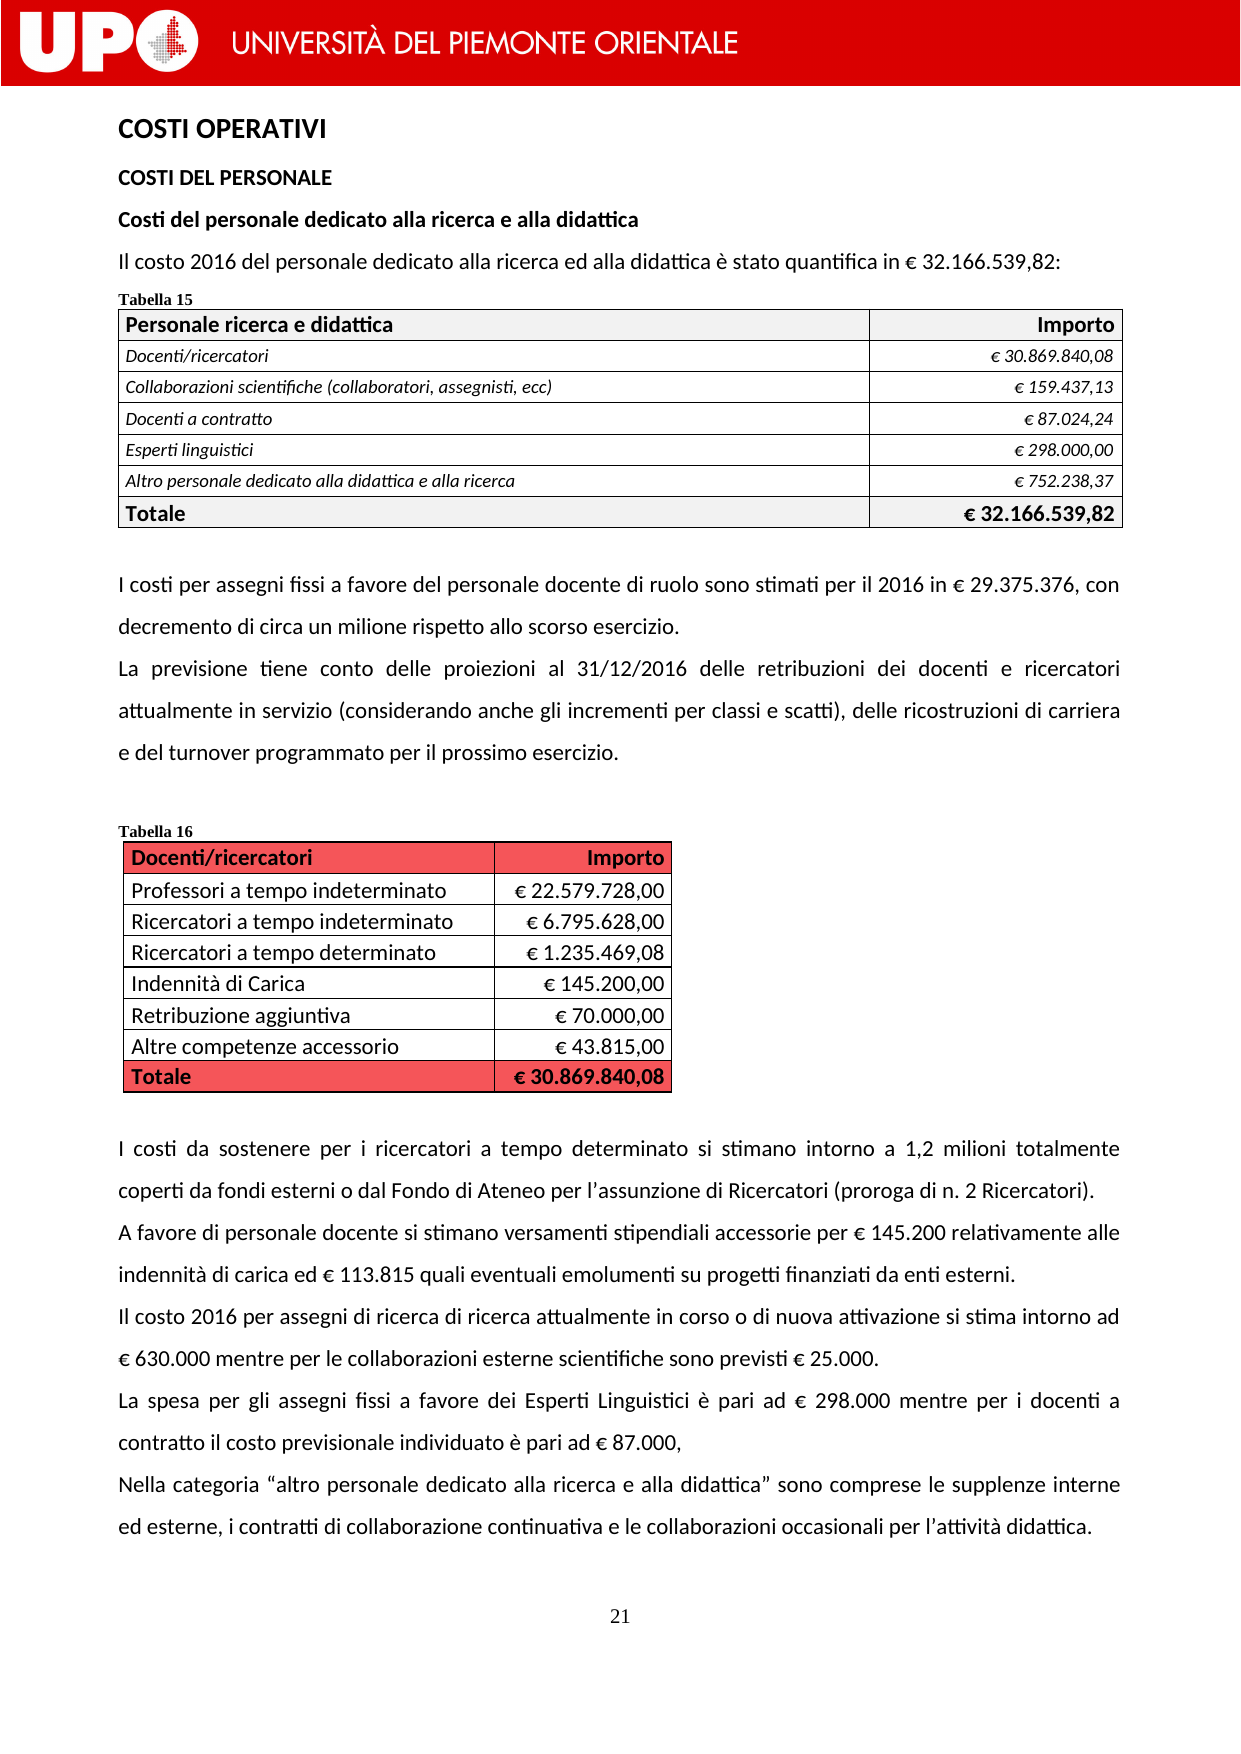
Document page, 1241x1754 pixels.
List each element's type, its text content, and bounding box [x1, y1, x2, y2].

text Il costo 2016 per assegni di ricerca di ricerca attualmente in corso o di nuova attivazione si stima intorno ad € 630.000 mentre per le collaborazioni esterne scientifiche sono previsti € 25.000. [118, 1302, 1122, 1372]
table_cell Altre competenze accessorio [124, 1030, 494, 1060]
table_cell Esperti linguistici [119, 435, 869, 465]
table_cell € 32.166.539,82 [870, 497, 1122, 527]
table_cell € 752.238,37 [870, 466, 1122, 496]
table_header Importo [495, 843, 671, 873]
text Nella categoria “altro personale dedicato alla ricerca e alla didattica” sono comprese le supplenze interne ed esterne, i contratti di collaborazione continuativa e le collaborazioni occasionali per l’attività didattica. [118, 1470, 1122, 1540]
table_cell Docenti/ricercatori [119, 341, 869, 371]
table_cell Professori a tempo indeterminato [124, 874, 494, 904]
table_cell € 1.235.469,08 [495, 936, 671, 966]
table_cell € 70.000,00 [495, 999, 671, 1029]
table_cell € 6.795.628,00 [495, 905, 671, 935]
table_header Docenti/ricercatori [124, 843, 494, 873]
table_cell € 159.437,13 [870, 372, 1122, 402]
text I costi da sostenere per i ricercatori a tempo determinato si stimano intorno a 1,2 milioni totalmente coperti da fondi esterni o dal Fondo di Ateneo per l’assunzione di Ricercatori (proroga di n. 2 Ricercatori). [118, 1134, 1122, 1204]
table_cell € 145.200,00 [495, 968, 671, 998]
table_cell Collaborazioni scientifiche (collaboratori, assegnisti, ecc) [119, 372, 869, 402]
table_cell € 22.579.728,00 [495, 874, 671, 904]
table_cell Ricercatori a tempo determinato [124, 936, 494, 966]
table_cell Totale [119, 497, 869, 527]
text La spesa per gli assegni fissi a favore dei Esperti Linguistici è pari ad € 298.000 mentre per i docenti a contratto il costo previsionale individuato è pari ad € 87.000, [118, 1386, 1122, 1456]
table_cell Ricercatori a tempo indeterminato [124, 905, 494, 935]
text Tabella 16 [118, 822, 1122, 841]
table_cell Indennità di Carica [124, 968, 494, 998]
text Costi del personale dedicato alla ricerca e alla didattica [118, 205, 1122, 233]
text Tabella 15 [118, 289, 1122, 308]
text I costi per assegni fissi a favore del personale docente di ruolo sono stimati per il 2016 in € 29.375.376, con decremento di circa un milione rispetto allo scorso esercizio. [118, 570, 1122, 640]
table_cell Docenti a contratto [119, 403, 869, 433]
table_cell € 30.869.840,08 [495, 1061, 671, 1091]
table_cell € 87.024,24 [870, 403, 1122, 433]
table_header Importo [870, 310, 1122, 340]
text A favore di personale docente si stimano versamenti stipendiali accessorie per € 145.200 relativamente alle indennità di carica ed € 113.815 quali eventuali emolumenti su progetti finanziati da enti esterni. [118, 1218, 1122, 1288]
text COSTI OPERATIVI [118, 110, 1122, 146]
table_cell € 43.815,00 [495, 1030, 671, 1060]
text COSTI DEL PERSONALE [118, 163, 1122, 191]
table_cell Retribuzione aggiuntiva [124, 999, 494, 1029]
text Il costo 2016 del personale dedicato alla ricerca ed alla didattica è stato quantifica in € 32.166.539,82: [118, 247, 1122, 275]
table_cell Altro personale dedicato alla didattica e alla ricerca [119, 466, 869, 496]
table_cell Totale [124, 1061, 494, 1091]
table_header Personale ricerca e didattica [119, 310, 869, 340]
table_cell € 30.869.840,08 [870, 341, 1122, 371]
table_cell € 298.000,00 [870, 435, 1122, 465]
text La previsione tiene conto delle proiezioni al 31/12/2016 delle retribuzioni dei docenti e ricercatori attualmente in servizio (considerando anche gli incrementi per classi e scatti), delle ricostruzioni di carriera e del turnover programmato per il prossimo esercizio. [118, 654, 1122, 766]
